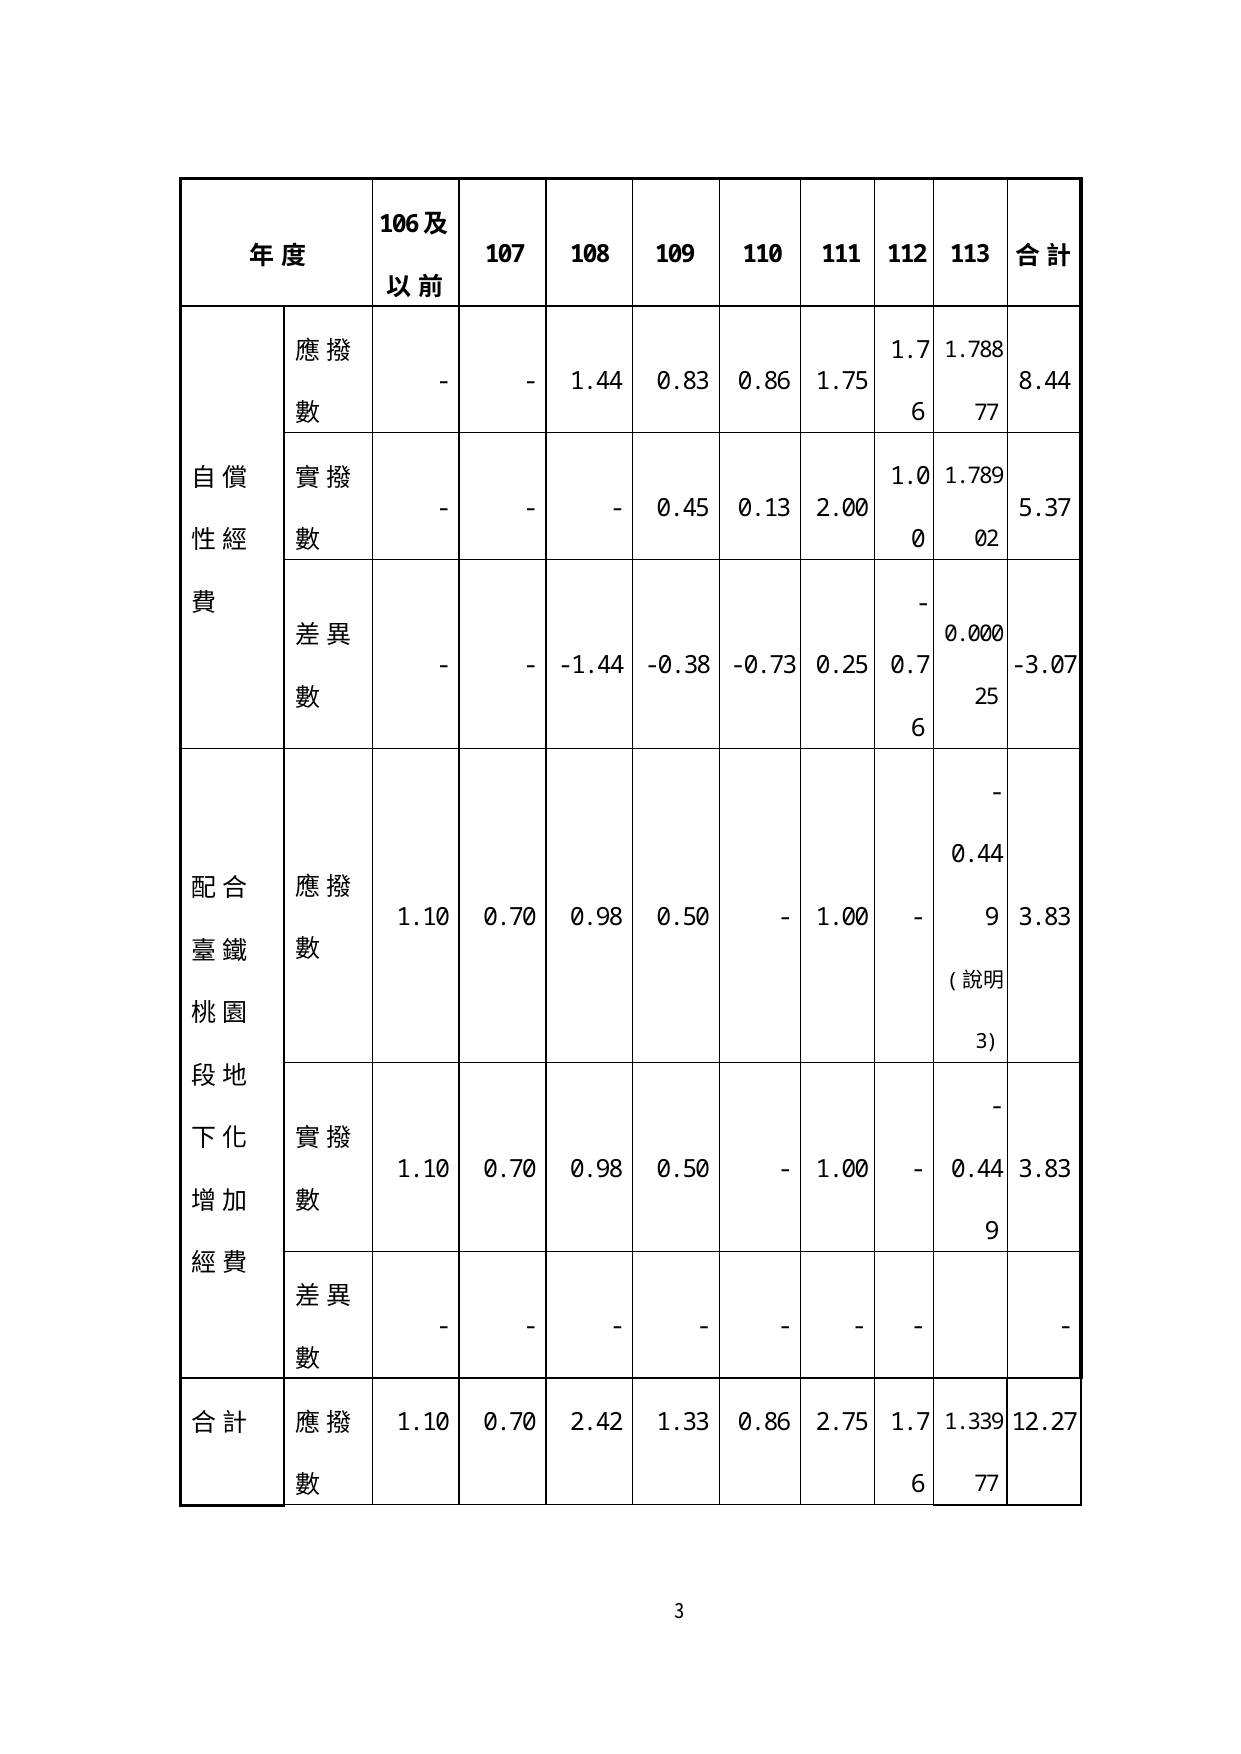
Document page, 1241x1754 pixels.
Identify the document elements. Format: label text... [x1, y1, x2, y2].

table_cell 12.27 [1008, 1379, 1080, 1504]
table_header 年度 [182, 180, 372, 305]
table_cell -0.449 (說明3) [934, 749, 1007, 1062]
table_header 112 [875, 180, 933, 305]
table_cell 0.00025 [934, 560, 1007, 747]
table_header 113 [934, 180, 1007, 305]
table_cell -0.449 [934, 1063, 1007, 1251]
table_cell 0.86 [720, 307, 800, 432]
table_cell 0.70 [460, 1379, 545, 1504]
table_cell [934, 1252, 1007, 1377]
table_cell 1.78877 [934, 307, 1007, 432]
table_cell - [720, 1252, 800, 1377]
table_cell 1.75 [801, 307, 874, 432]
table_cell - [633, 1252, 719, 1377]
table_cell 1.00 [801, 1063, 874, 1251]
table_cell 1.76 [875, 1379, 933, 1504]
table_header 合計 [1008, 180, 1079, 305]
table_cell 1.10 [373, 749, 458, 1062]
table_cell - [373, 1252, 458, 1377]
table_cell - [547, 433, 632, 558]
table_header 110 [720, 180, 800, 305]
table_cell - [460, 307, 545, 432]
table_cell 0.98 [547, 749, 632, 1062]
table_cell - [460, 560, 545, 747]
table_cell 0.98 [547, 1063, 632, 1251]
table_cell 1.00 [801, 749, 874, 1062]
table_cell 0.70 [460, 1063, 545, 1251]
table_cell -1.44 [547, 560, 632, 747]
table_cell 5.37 [1008, 433, 1079, 558]
table_cell 實撥數 [285, 1063, 372, 1251]
table_cell 1.33977 [934, 1379, 1006, 1504]
table_cell 配合臺鐵桃園段地下化增加經費 [182, 749, 283, 1377]
table_cell 1.10 [373, 1379, 458, 1504]
table_cell - [373, 560, 458, 747]
table_cell 差異數 [285, 1252, 372, 1377]
table_cell 應撥數 [285, 307, 372, 432]
table_cell 2.42 [547, 1379, 632, 1504]
table_cell 0.50 [633, 749, 719, 1062]
table_cell 1.78902 [934, 433, 1007, 558]
table_cell 3.83 [1008, 1063, 1079, 1251]
table_header 109 [633, 180, 719, 305]
table_header 111 [801, 180, 874, 305]
table_cell 實撥數 [285, 433, 372, 558]
table_cell - [801, 1252, 874, 1377]
table_cell 自償性經費 [182, 307, 283, 747]
table_cell 1.76 [875, 307, 933, 432]
table_cell 應撥數 [285, 749, 372, 1062]
table_cell 差異數 [285, 560, 372, 747]
table_cell - [1008, 1252, 1079, 1377]
table_cell - [875, 1252, 933, 1377]
table_cell - [875, 1063, 933, 1251]
table_cell 0.83 [633, 307, 719, 432]
table_cell 0.25 [801, 560, 874, 747]
table_header 108 [547, 180, 632, 305]
table_cell 2.00 [801, 433, 874, 558]
table_cell 3.83 [1008, 749, 1079, 1062]
table_cell - [875, 749, 933, 1062]
table_header 107 [460, 180, 545, 305]
table_cell 0.70 [460, 749, 545, 1062]
table_cell - [547, 1252, 632, 1377]
table_cell - [373, 433, 458, 558]
table_cell 8.44 [1008, 307, 1079, 432]
table_cell 1.10 [373, 1063, 458, 1251]
table_cell - [720, 749, 800, 1062]
table_cell 1.00 [875, 433, 933, 558]
table_cell -0.73 [720, 560, 800, 747]
table_cell -0.38 [633, 560, 719, 747]
table_header 106及 以前 [373, 180, 458, 305]
table_cell - [460, 433, 545, 558]
table_cell - [373, 307, 458, 432]
table_cell 1.33 [633, 1379, 719, 1504]
table_cell - [460, 1252, 545, 1377]
table_cell 0.45 [633, 433, 719, 558]
table_cell 2.75 [801, 1379, 874, 1504]
table_cell 0.13 [720, 433, 800, 558]
table_cell 合計 [182, 1379, 283, 1504]
table_cell 1.44 [547, 307, 632, 432]
table_cell - [720, 1063, 800, 1251]
table_cell -3.07 [1008, 560, 1079, 747]
table_cell 0.86 [720, 1379, 800, 1504]
table_cell 0.50 [633, 1063, 719, 1251]
table_cell -0.76 [875, 560, 933, 747]
table_cell 應撥數 [285, 1379, 372, 1504]
